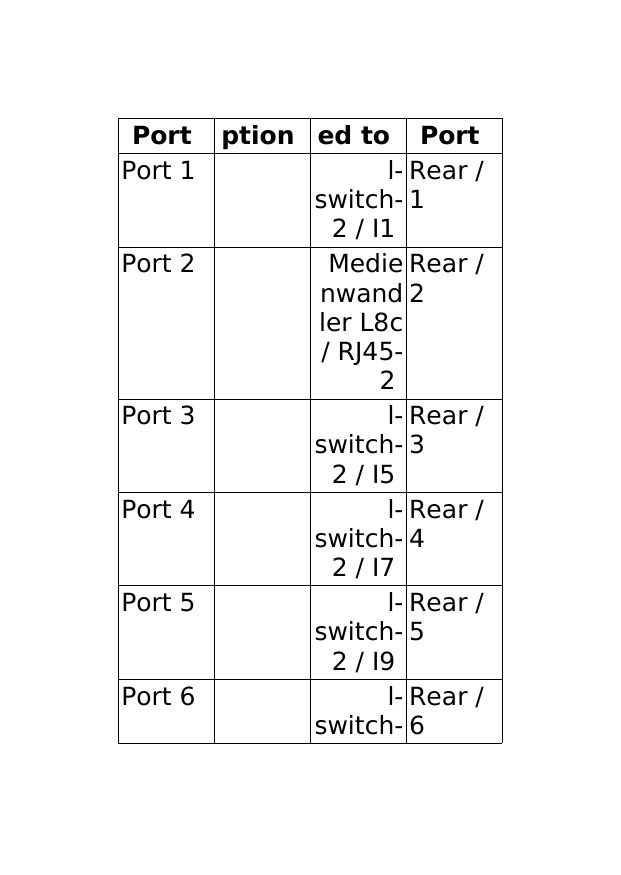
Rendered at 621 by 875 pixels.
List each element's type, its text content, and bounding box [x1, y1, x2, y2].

table_cell l-switch- [311, 680, 406, 743]
table_cell [215, 248, 310, 398]
table_cell [215, 586, 310, 679]
table_cell Rear / 4 [407, 493, 502, 585]
table_cell Rear / 1 [407, 154, 502, 247]
table_header Port [407, 119, 502, 153]
table_cell Port 4 [119, 493, 214, 585]
table_cell Port 3 [119, 400, 214, 492]
table_header ed to [311, 119, 406, 153]
table_cell [215, 154, 310, 247]
table_cell l-switch-2 / I9 [311, 586, 406, 679]
table_cell Rear / 6 [407, 680, 502, 743]
table_cell Rear / 5 [407, 586, 502, 679]
table_cell Port 5 [119, 586, 214, 679]
table_cell l-switch-2 / I7 [311, 493, 406, 585]
table_cell Port 2 [119, 248, 214, 398]
table_cell Port 6 [119, 680, 214, 743]
table_cell l-switch-2 / I5 [311, 400, 406, 492]
table_cell [215, 400, 310, 492]
table_cell Medienwandler L8c / RJ45-2 [311, 248, 406, 398]
table_cell l-switch-2 / I1 [311, 154, 406, 247]
table_cell [215, 680, 310, 743]
table_header Port [119, 119, 214, 153]
table_cell [215, 493, 310, 585]
table_cell Rear / 2 [407, 248, 502, 398]
table_cell Rear / 3 [407, 400, 502, 492]
table_header ption [215, 119, 310, 153]
table_cell Port 1 [119, 154, 214, 247]
